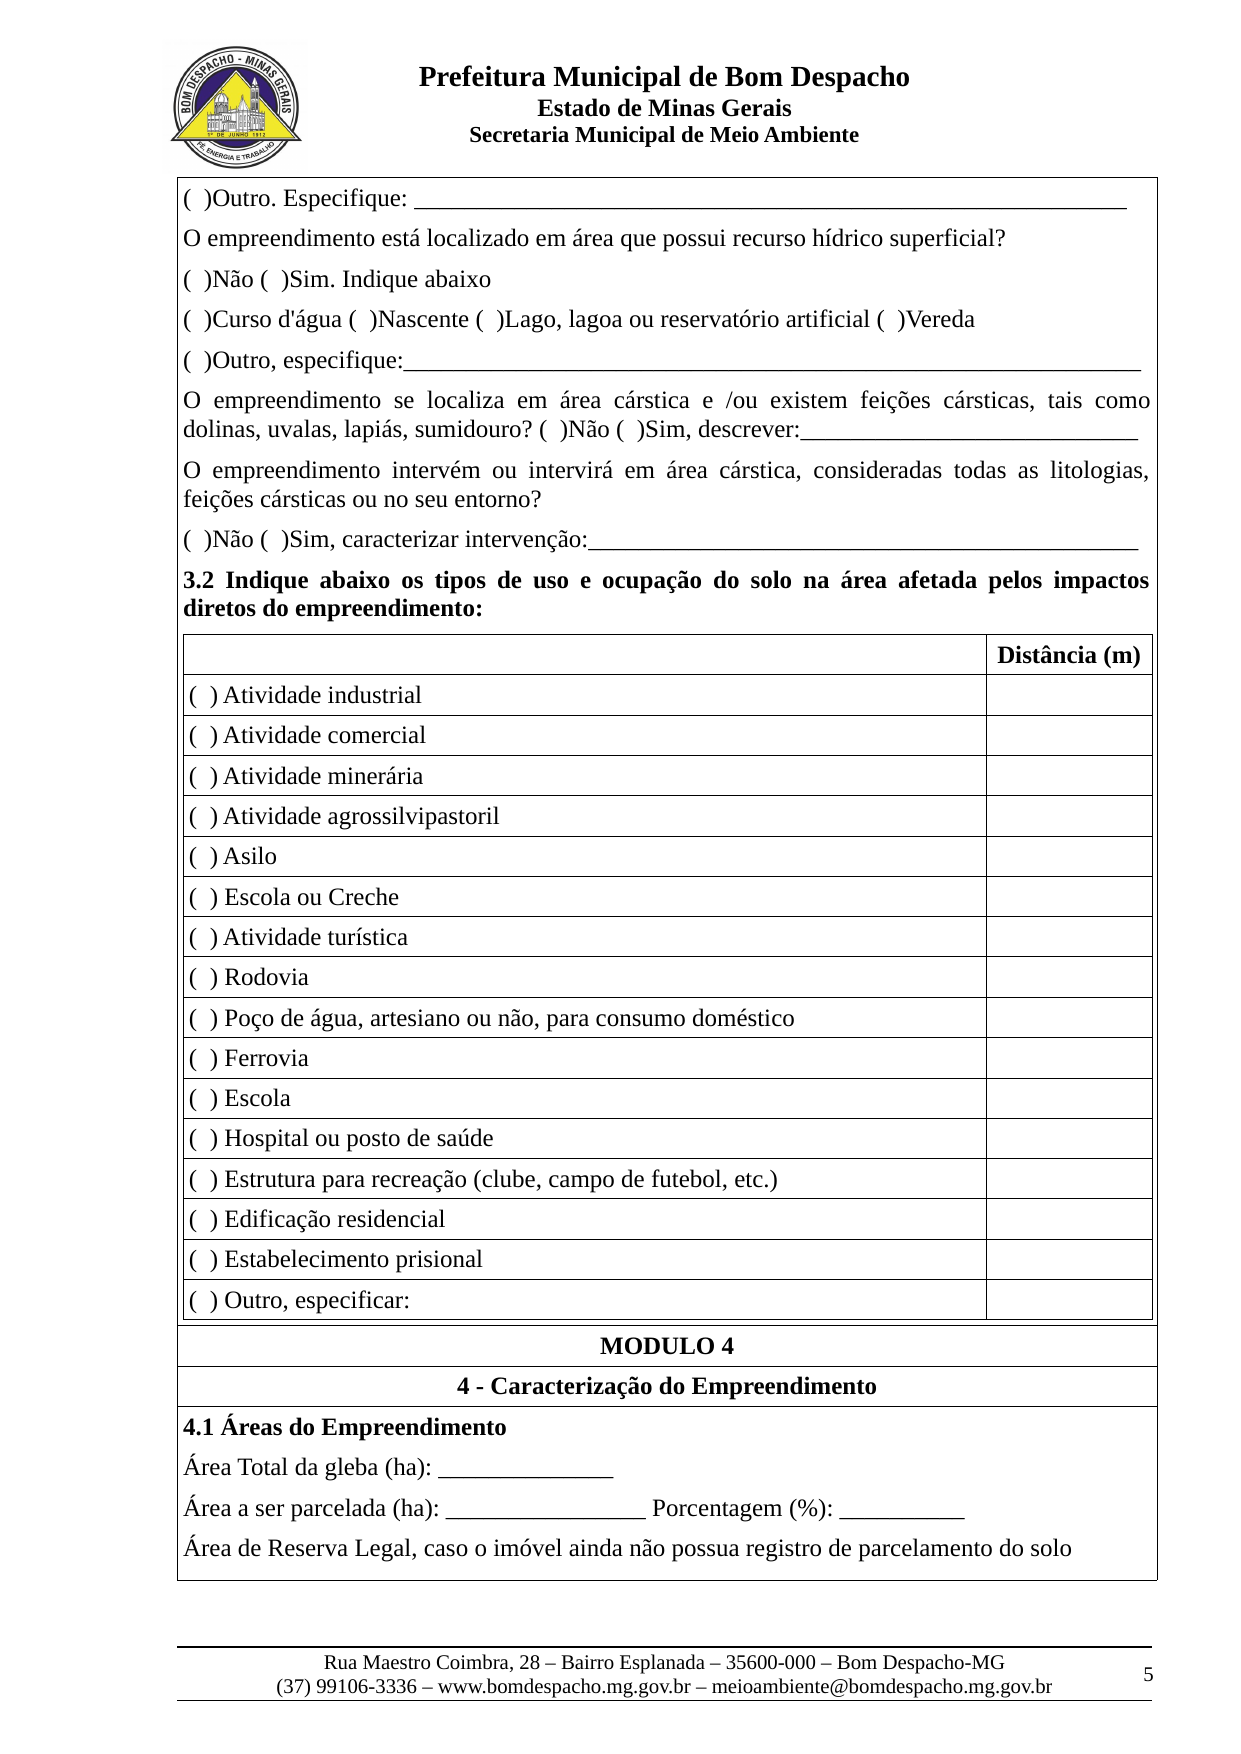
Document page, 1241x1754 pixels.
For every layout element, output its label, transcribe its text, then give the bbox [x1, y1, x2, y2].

table_cell [987, 1159, 1152, 1198]
table_cell [987, 998, 1152, 1037]
table_cell [987, 796, 1152, 836]
table_cell [987, 1038, 1152, 1077]
table_cell ( ) Rodovia [184, 957, 986, 997]
table_cell ( ) Atividade minerária [184, 756, 986, 795]
table_cell [987, 756, 1152, 795]
table_cell [987, 1079, 1152, 1118]
table_header Distância (m) [987, 635, 1152, 674]
picture [162, 39, 308, 174]
table_cell ( ) Estabelecimento prisional [184, 1240, 986, 1279]
table_cell [987, 877, 1152, 916]
table_cell ( ) Ferrovia [184, 1038, 986, 1077]
table_cell [987, 716, 1152, 755]
table_cell [987, 1280, 1152, 1319]
table_cell ( ) Atividade turística [184, 917, 986, 956]
table_cell [987, 1199, 1152, 1239]
table_cell 4.1 Áreas do Empreendimento Área Total da gleba (ha): ______________ Área a ser parcelada (ha): ________________ Porcentagem (%): __________ Área de Reserva Legal, caso o imóvel ainda não possua registro de parcelamento do solo [178, 1407, 1157, 1579]
table_cell [987, 675, 1152, 714]
table_cell ( ) Edificação residencial [184, 1199, 986, 1239]
table_cell ( ) Escola ou Creche [184, 877, 986, 916]
table_cell ( ) Estrutura para recreação (clube, campo de futebol, etc.) [184, 1159, 986, 1198]
table_cell [987, 1119, 1152, 1158]
table_cell ( ) Asilo [184, 837, 986, 876]
table_cell MODULO 4 [178, 1326, 1157, 1366]
table_cell [987, 957, 1152, 997]
table_cell ( ) Poço de água, artesiano ou não, para consumo doméstico [184, 998, 986, 1037]
table_header [184, 635, 986, 674]
table_cell ( ) Escola [184, 1079, 986, 1118]
table_cell [987, 917, 1152, 956]
table_cell ( ) Hospital ou posto de saúde [184, 1119, 986, 1158]
table_cell [987, 837, 1152, 876]
table_cell ( ) Atividade comercial [184, 716, 986, 755]
table_cell 4 - Caracterização do Empreendimento [178, 1367, 1157, 1406]
table_cell ( ) Outro, especificar: [184, 1280, 986, 1319]
table_cell ( )Outro. Especifique: _________________________________________________________ O empreendimento está localizado em área que possui recurso hídrico superficial? ( )Não ( )Sim. Indique abaixo ( )Curso d'água ( )Nascente ( )Lago, lagoa ou reservatório artificial ( )Vereda ( )Outro, especifique:___________________________________________________________ O empreendimento se localiza em área cárstica e /ou existem feições cársticas, tais como dolinas, uvalas, lapiás, sumidouro? ( )Não ( )Sim, descrever:___________________________ O empreendimento intervém ou intervirá em área cárstica, consideradas todas as litologias, feições cársticas ou no seu entorno? ( )Não ( )Sim, caracterizar intervenção:____________________________________________ 3.2 Indique abaixo os tipos de uso e ocupação do solo na área afetada pelos impactos diretos do empreendimento: [178, 178, 1157, 1325]
table_cell ( ) Atividade agrossilvipastoril [184, 796, 986, 836]
table_cell [987, 1240, 1152, 1279]
table_cell ( ) Atividade industrial [184, 675, 986, 714]
